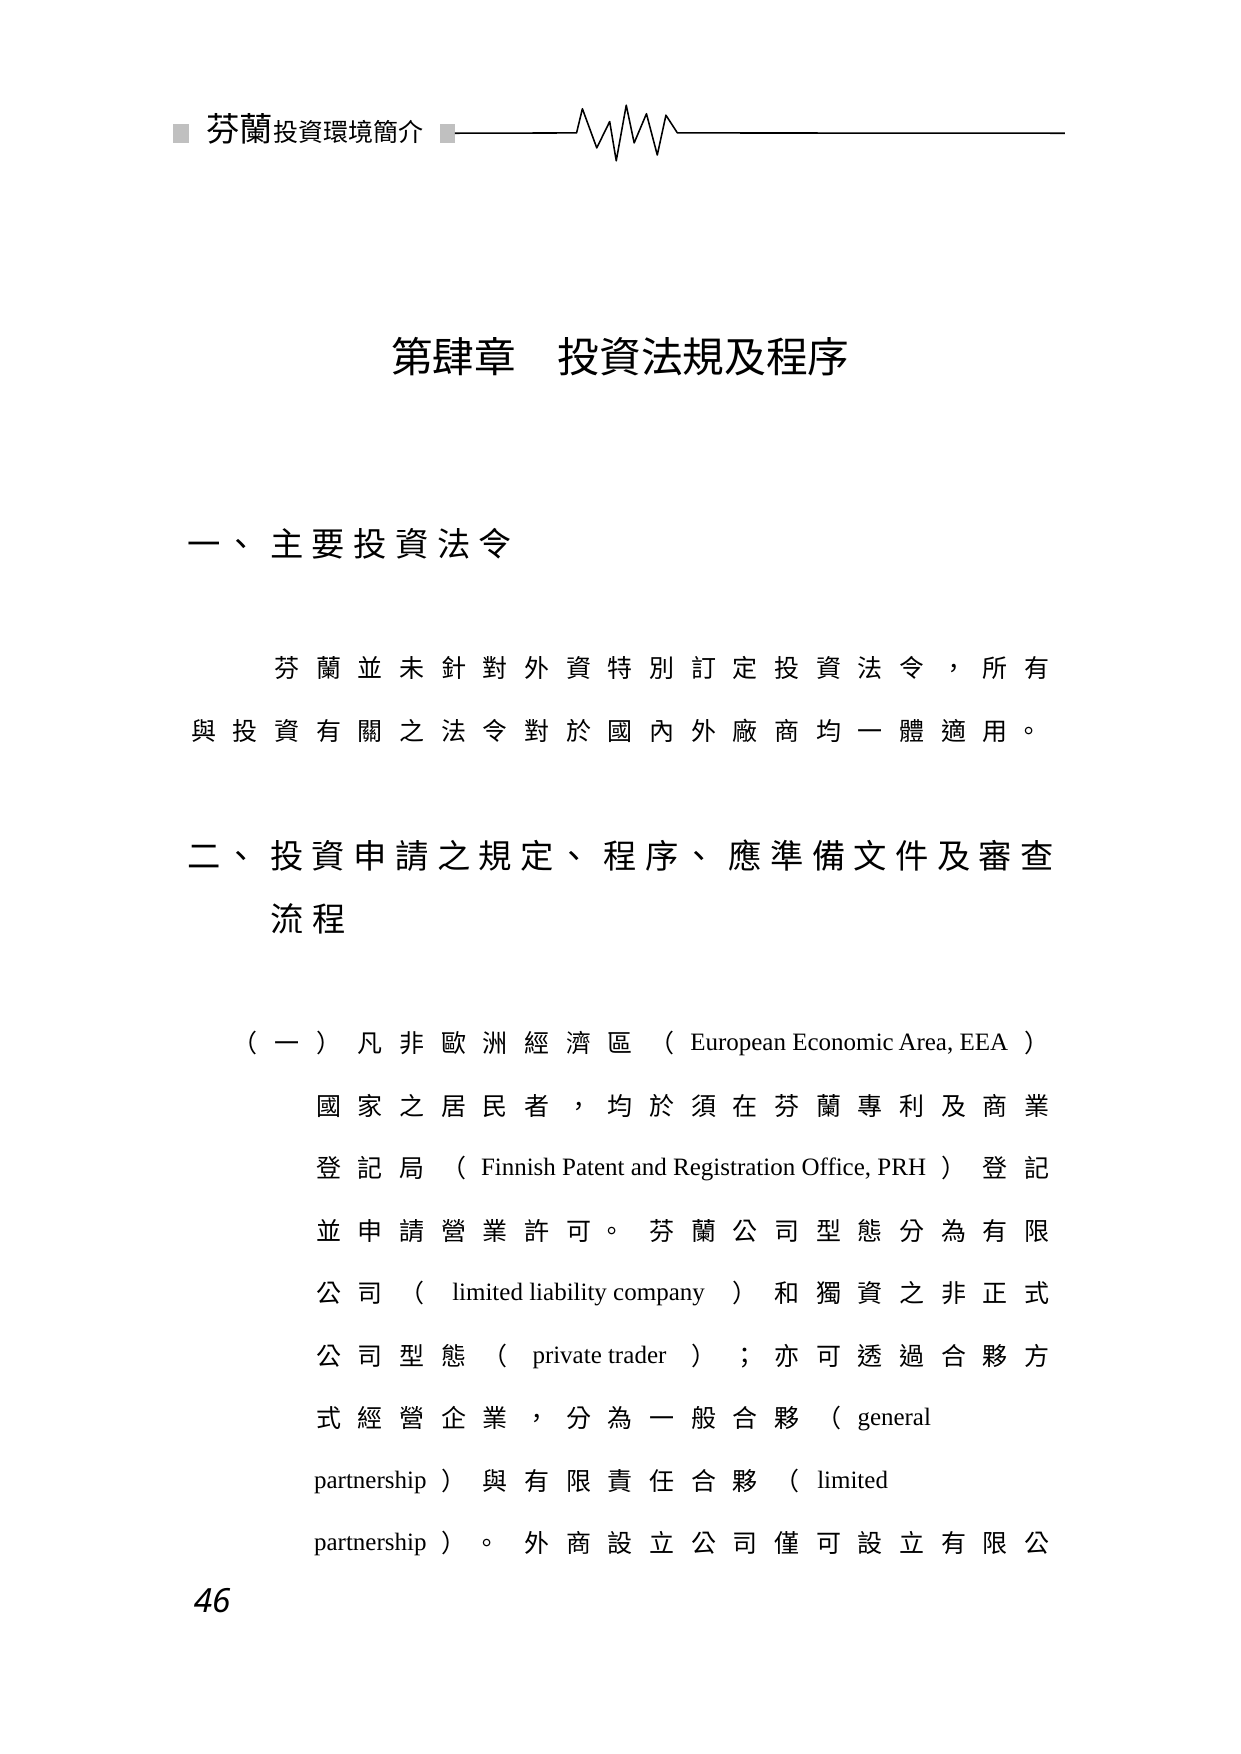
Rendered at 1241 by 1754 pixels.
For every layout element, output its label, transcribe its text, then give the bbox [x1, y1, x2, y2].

text 芬蘭並未針對外資特別訂定投資法令，所有與投資有關之法令對於國內外廠商均一體適用。 [183, 625, 1058, 750]
text 一、主要投資法令 [183, 500, 1058, 563]
text 二、投資申請之規定、程序、應準備文件及審查流程 [183, 813, 1058, 938]
text （一）凡非歐洲經濟區（European Economic Area, EEA）國家之居民者，均於須在芬蘭專利及商業登記局（Finnish Patent and Registration Office, PRH）登記並申請營業許可。芬蘭公司型態分為有限公司（limited liability company）和獨資之非正式公司型態（private trader）；亦可透過合夥方式經營企業，分為一般合夥（general partnership）與有限責任合夥（limited partnership）。外商設立公司僅可設立有限公 [207, 1000, 1058, 1563]
text 第肆章 投資法規及程序 [183, 313, 1058, 375]
